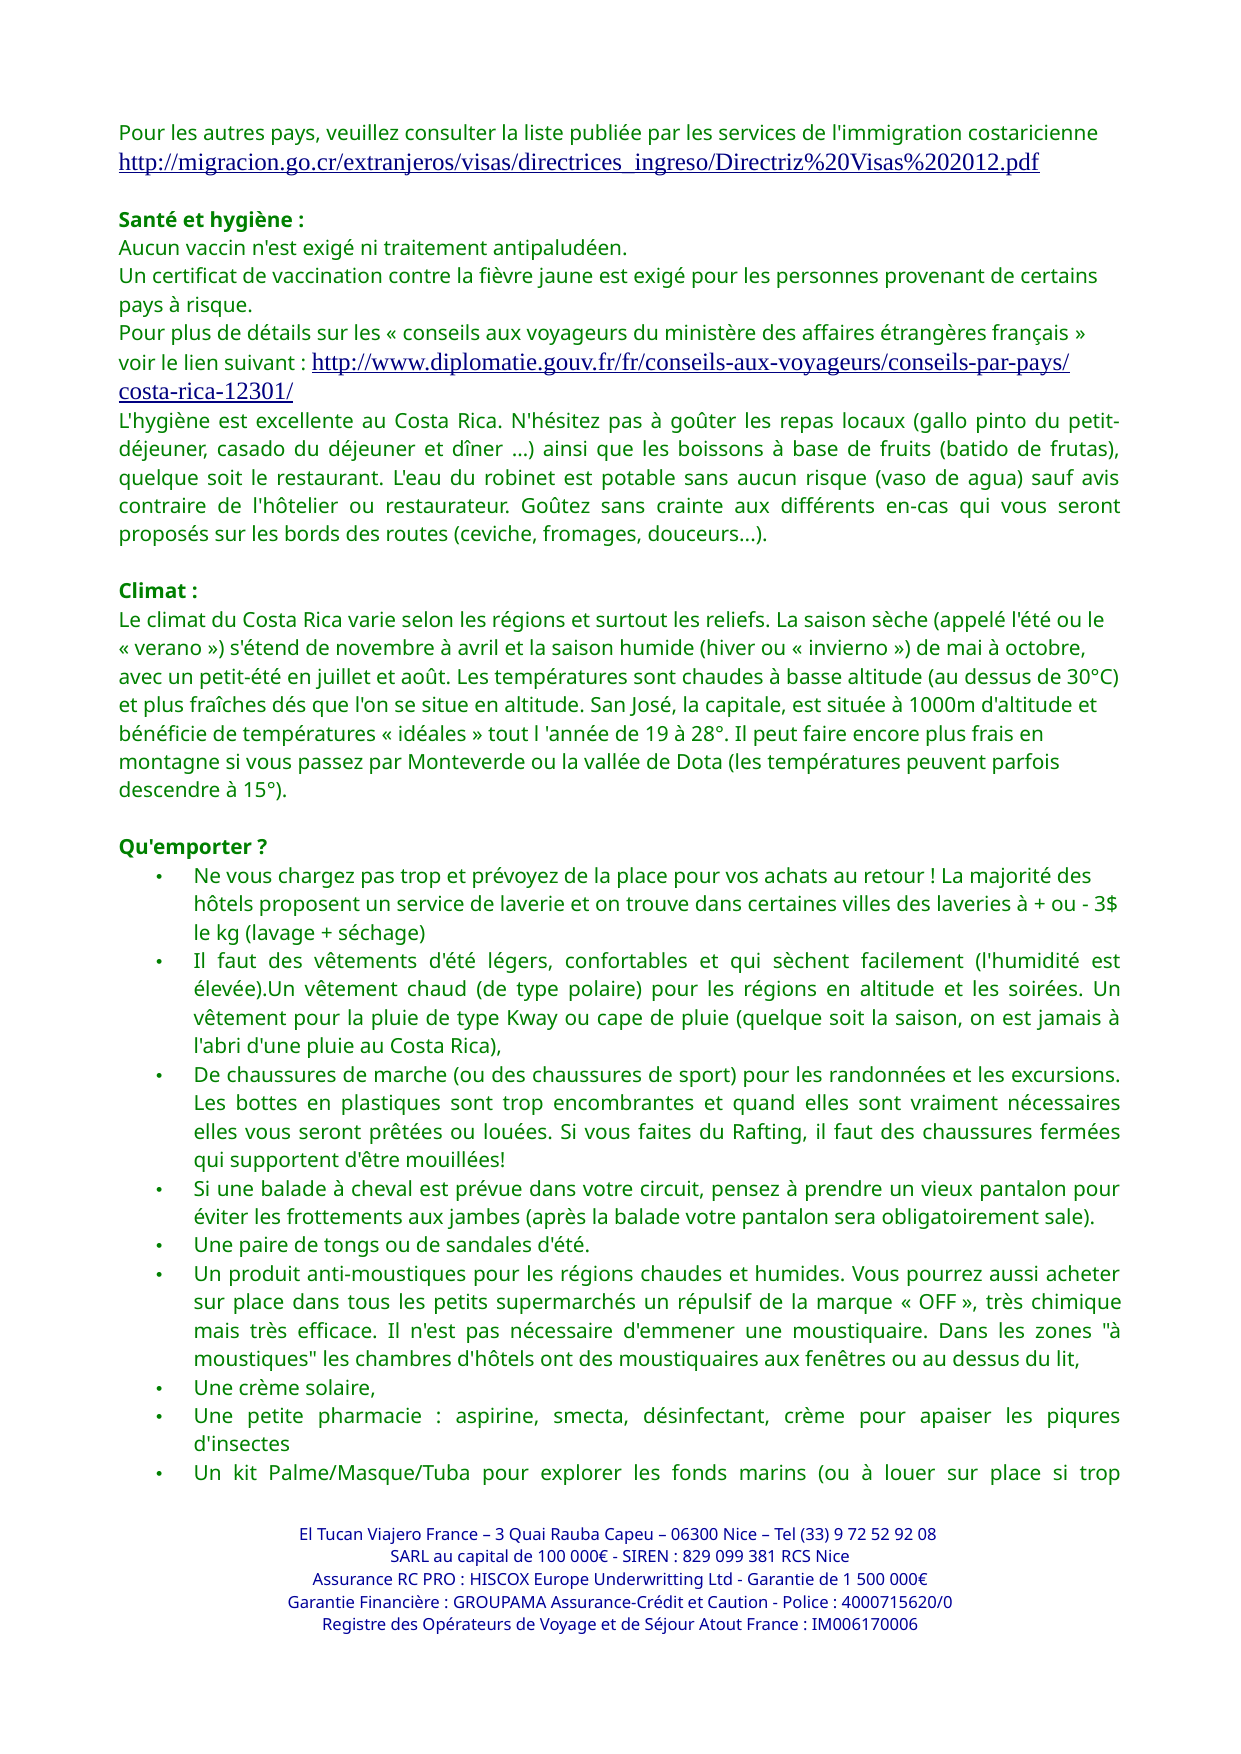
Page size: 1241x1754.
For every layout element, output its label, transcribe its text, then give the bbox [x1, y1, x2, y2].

text Qu'emporter ? [118, 804, 1122, 861]
list Un produit anti-moustiques pour les régions chaudes et humides. Vous pourrez aussi acheter sur place dans tous les petits supermarchés un répulsif de la marque « OFF », très chimique mais très efficace. Il n'est pas nécessaire d'emmener une moustiquaire. Dans les zones "à moustiques" les chambres d'hôtels ont des moustiquaires aux fenêtres ou au dessus du lit, [156, 1259, 1122, 1373]
text Pour plus de détails sur les « conseils aux voyageurs du ministère des affaires étrangères français » voir le lien suivant : http://www.diplomatie.gouv.fr/fr/conseils-aux-voyageurs/conseils-par-pays/costa-rica-12301/ [118, 318, 1122, 406]
text Pour les autres pays, veuillez consulter la liste publiée par les services de l'immigration costaricienne [118, 118, 1122, 147]
list Il faut des vêtements d'été légers, confortables et qui sèchent facilement (l'humidité est élevée).Un vêtement chaud (de type polaire) pour les régions en altitude et les soirées. Un vêtement pour la pluie de type Kway ou cape de pluie (quelque soit la saison, on est jamais à l'abri d'une pluie au Costa Rica), [156, 946, 1122, 1060]
text http://migracion.go.cr/extranjeros/visas/directrices_ingreso/Directriz%20Visas%202012.pdf [118, 147, 1122, 176]
list Un kit Palme/Masque/Tuba pour explorer les fonds marins (ou à louer sur place si trop [156, 1458, 1122, 1486]
text Santé et hygiène : Aucun vaccin n'est exigé ni traitement antipaludéen. [118, 205, 1122, 262]
list Si une balade à cheval est prévue dans votre circuit, pensez à prendre un vieux pantalon pour éviter les frottements aux jambes (après la balade votre pantalon sera obligatoirement sale). [156, 1174, 1122, 1231]
text Un certificat de vaccination contre la fièvre jaune est exigé pour les personnes provenant de certains pays à risque. [118, 262, 1122, 318]
list Une crème solaire, [156, 1373, 1122, 1401]
list De chaussures de marche (ou des chaussures de sport) pour les randonnées et les excursions. Les bottes en plastiques sont trop encombrantes et quand elles sont vraiment nécessaires elles vous seront prêtées ou louées. Si vous faites du Rafting, il faut des chaussures fermées qui supportent d'être mouillées! [156, 1060, 1122, 1174]
text Climat : Le climat du Costa Rica varie selon les régions et surtout les reliefs. La saison sèche (appelé l'été ou le « verano ») s'étend de novembre à avril et la saison humide (hiver ou « invierno ») de mai à octobre, avec un petit-été en juillet et août. Les températures sont chaudes à basse altitude (au dessus de 30°C) et plus fraîches dés que l'on se situe en altitude. San José, la capitale, est située à 1000m d'altitude et bénéficie de températures « idéales » tout l 'année de 19 à 28°. Il peut faire encore plus frais en montagne si vous passez par Monteverde ou la vallée de Dota (les températures peuvent parfois descendre à 15°). [118, 548, 1122, 804]
list Ne vous chargez pas trop et prévoyez de la place pour vos achats au retour ! La majorité des hôtels proposent un service de laverie et on trouve dans certaines villes des laveries à + ou - 3$ le kg (lavage + séchage) [156, 861, 1122, 946]
list Une petite pharmacie : aspirine, smecta, désinfectant, crème pour apaiser les piqures d'insectes [156, 1401, 1122, 1458]
list Une paire de tongs ou de sandales d'été. [156, 1231, 1122, 1259]
text L'hygiène est excellente au Costa Rica. N'hésitez pas à goûter les repas locaux (gallo pinto du petit-déjeuner, casado du déjeuner et dîner …) ainsi que les boissons à base de fruits (batido de frutas), quelque soit le restaurant. L'eau du robinet est potable sans aucun risque (vaso de agua) sauf avis contraire de l'hôtelier ou restaurateur. Goûtez sans crainte aux différents en-cas qui vous seront proposés sur les bords des routes (ceviche, fromages, douceurs...). [118, 406, 1122, 548]
